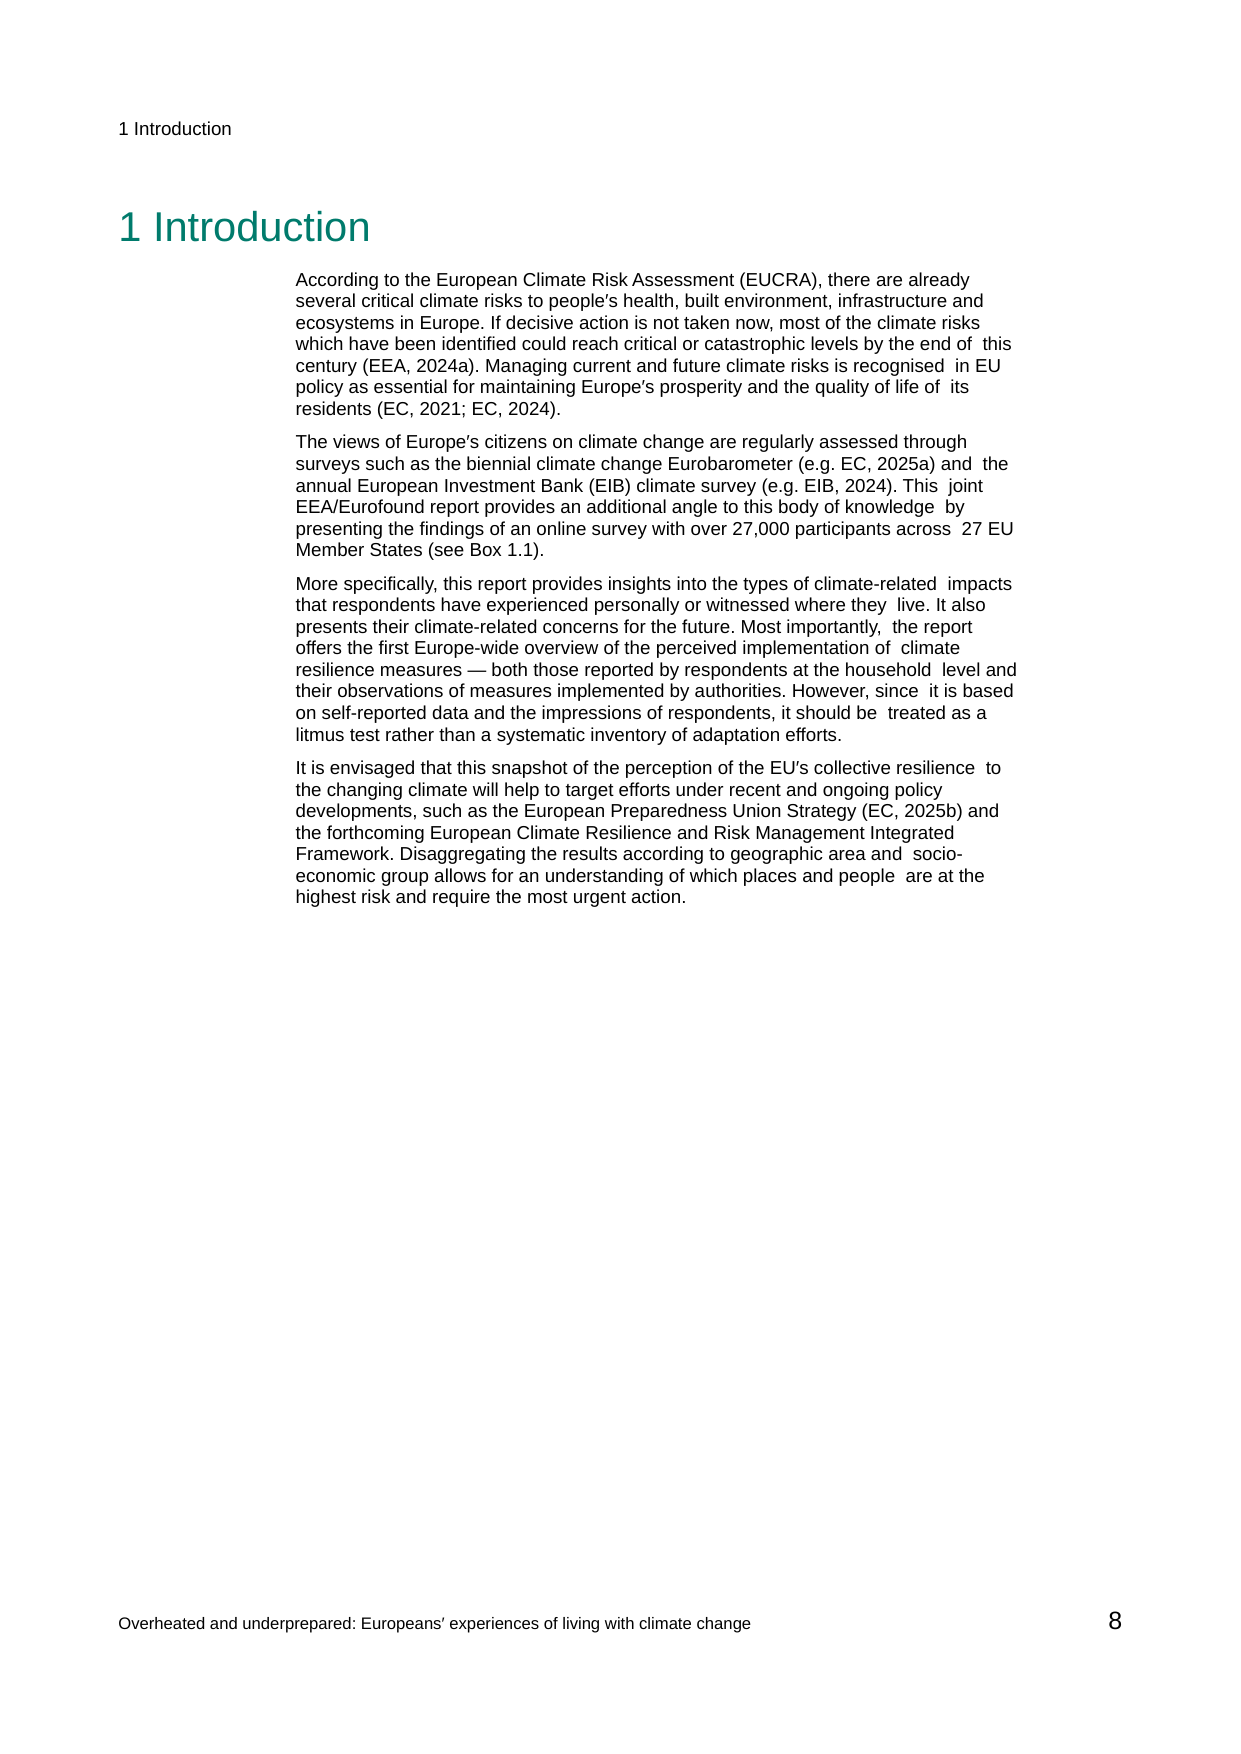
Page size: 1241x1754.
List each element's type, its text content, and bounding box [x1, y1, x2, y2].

subtitle 1 Introduction [118, 202, 1122, 250]
text It is envisaged that this snapshot of the perception of the EU′s collective resilience to the changing climate will help to target efforts under recent and ongoing policy developments, such as the European Preparedness Union Strategy (EC, 2025b) and the forthcoming European Climate Resilience and Risk Management Integrated Framework. Disaggregating the results according to geographic area and socio-economic group allows for an understanding of which places and people are at the highest risk and require the most urgent action. [295, 757, 1022, 908]
text More specifically, this report provides insights into the types of climate-related impacts that respondents have experienced personally or witnessed where they live. It also presents their climate-related concerns for the future. Most importantly, the report offers the first Europe-wide overview of the perceived implementation of climate resilience measures — both those reported by respondents at the household level and their observations of measures implemented by authorities. However, since it is based on self-reported data and the impressions of respondents, it should be treated as a litmus test rather than a systematic inventory of adaptation efforts. [295, 572, 1022, 745]
text The views of Europe′s citizens on climate change are regularly assessed through surveys such as the biennial climate change Eurobarometer (e.g. EC, 2025a) and the annual European Investment Bank (EIB) climate survey (e.g. EIB, 2024). This joint EEA/Eurofound report provides an additional angle to this body of knowledge by presenting the findings of an online survey with over 27,000 participants across 27 EU Member States (see Box 1.1). [295, 431, 1022, 561]
text According to the European Climate Risk Assessment (EUCRA), there are already several critical climate risks to people′s health, built environment, infrastructure and ecosystems in Europe. If decisive action is not taken now, most of the climate risks which have been identified could reach critical or catastrophic levels by the end of this century (EEA, 2024a). Managing current and future climate risks is recognised in EU policy as essential for maintaining Europe′s prosperity and the quality of life of its residents (EC, 2021; EC, 2024). [295, 268, 1022, 419]
